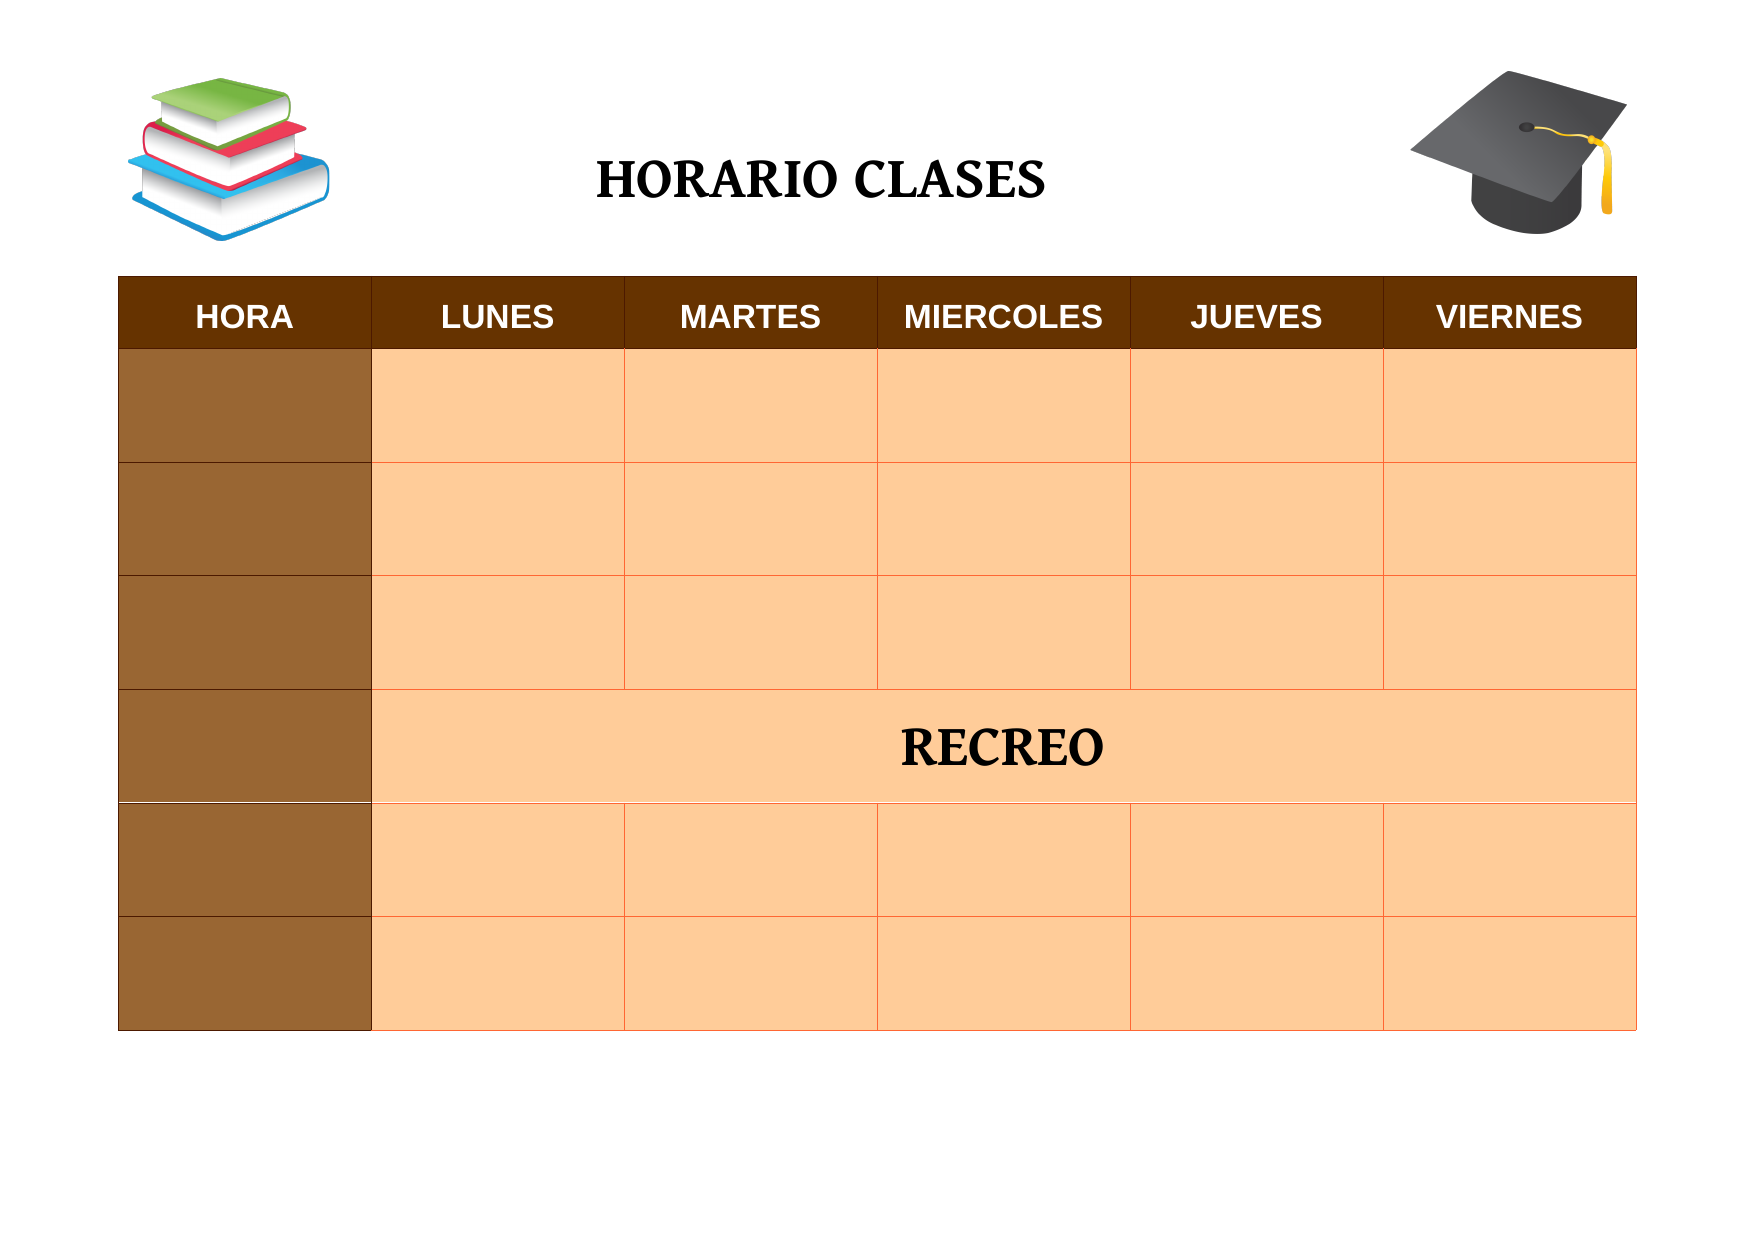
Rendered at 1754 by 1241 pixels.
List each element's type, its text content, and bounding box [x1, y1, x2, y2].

table_cell [625, 804, 877, 916]
table_cell [1384, 576, 1636, 689]
table_cell [625, 463, 877, 575]
table_cell [878, 804, 1130, 916]
table_cell [372, 463, 624, 575]
table_cell [1131, 349, 1383, 462]
table_cell [119, 349, 371, 462]
table_cell [372, 917, 624, 1030]
table_cell RECREO [372, 690, 1636, 802]
table_header LUNES [372, 277, 624, 348]
title [118, 143, 128, 214]
table_header VIERNES [1384, 277, 1636, 348]
title HORARIO CLASES [330, 143, 1410, 214]
table_cell [1384, 804, 1636, 916]
table_cell [1131, 463, 1383, 575]
table_cell [372, 804, 624, 916]
table_cell [878, 463, 1130, 575]
table_header MIERCOLES [878, 277, 1130, 348]
table_cell [119, 690, 371, 802]
title [1627, 143, 1636, 214]
table_cell [1384, 349, 1636, 462]
table_cell [878, 349, 1130, 462]
table_header JUEVES [1131, 277, 1383, 348]
table_cell [1131, 576, 1383, 689]
table_header HORA [119, 277, 371, 348]
table_header MARTES [625, 277, 877, 348]
table_cell [119, 917, 371, 1030]
picture [1410, 71, 1627, 234]
table_cell [1131, 917, 1383, 1030]
picture [128, 78, 330, 241]
table_cell [1131, 804, 1383, 916]
table_cell [1384, 917, 1636, 1030]
table_cell [878, 576, 1130, 689]
table_cell [372, 349, 624, 462]
table_cell [625, 349, 877, 462]
table_cell [119, 463, 371, 575]
table_cell [625, 576, 877, 689]
table_cell [119, 804, 371, 916]
table_cell [119, 576, 371, 689]
table_cell [625, 917, 877, 1030]
table_cell [1384, 463, 1636, 575]
table_cell [878, 917, 1130, 1030]
table_cell [372, 576, 624, 689]
